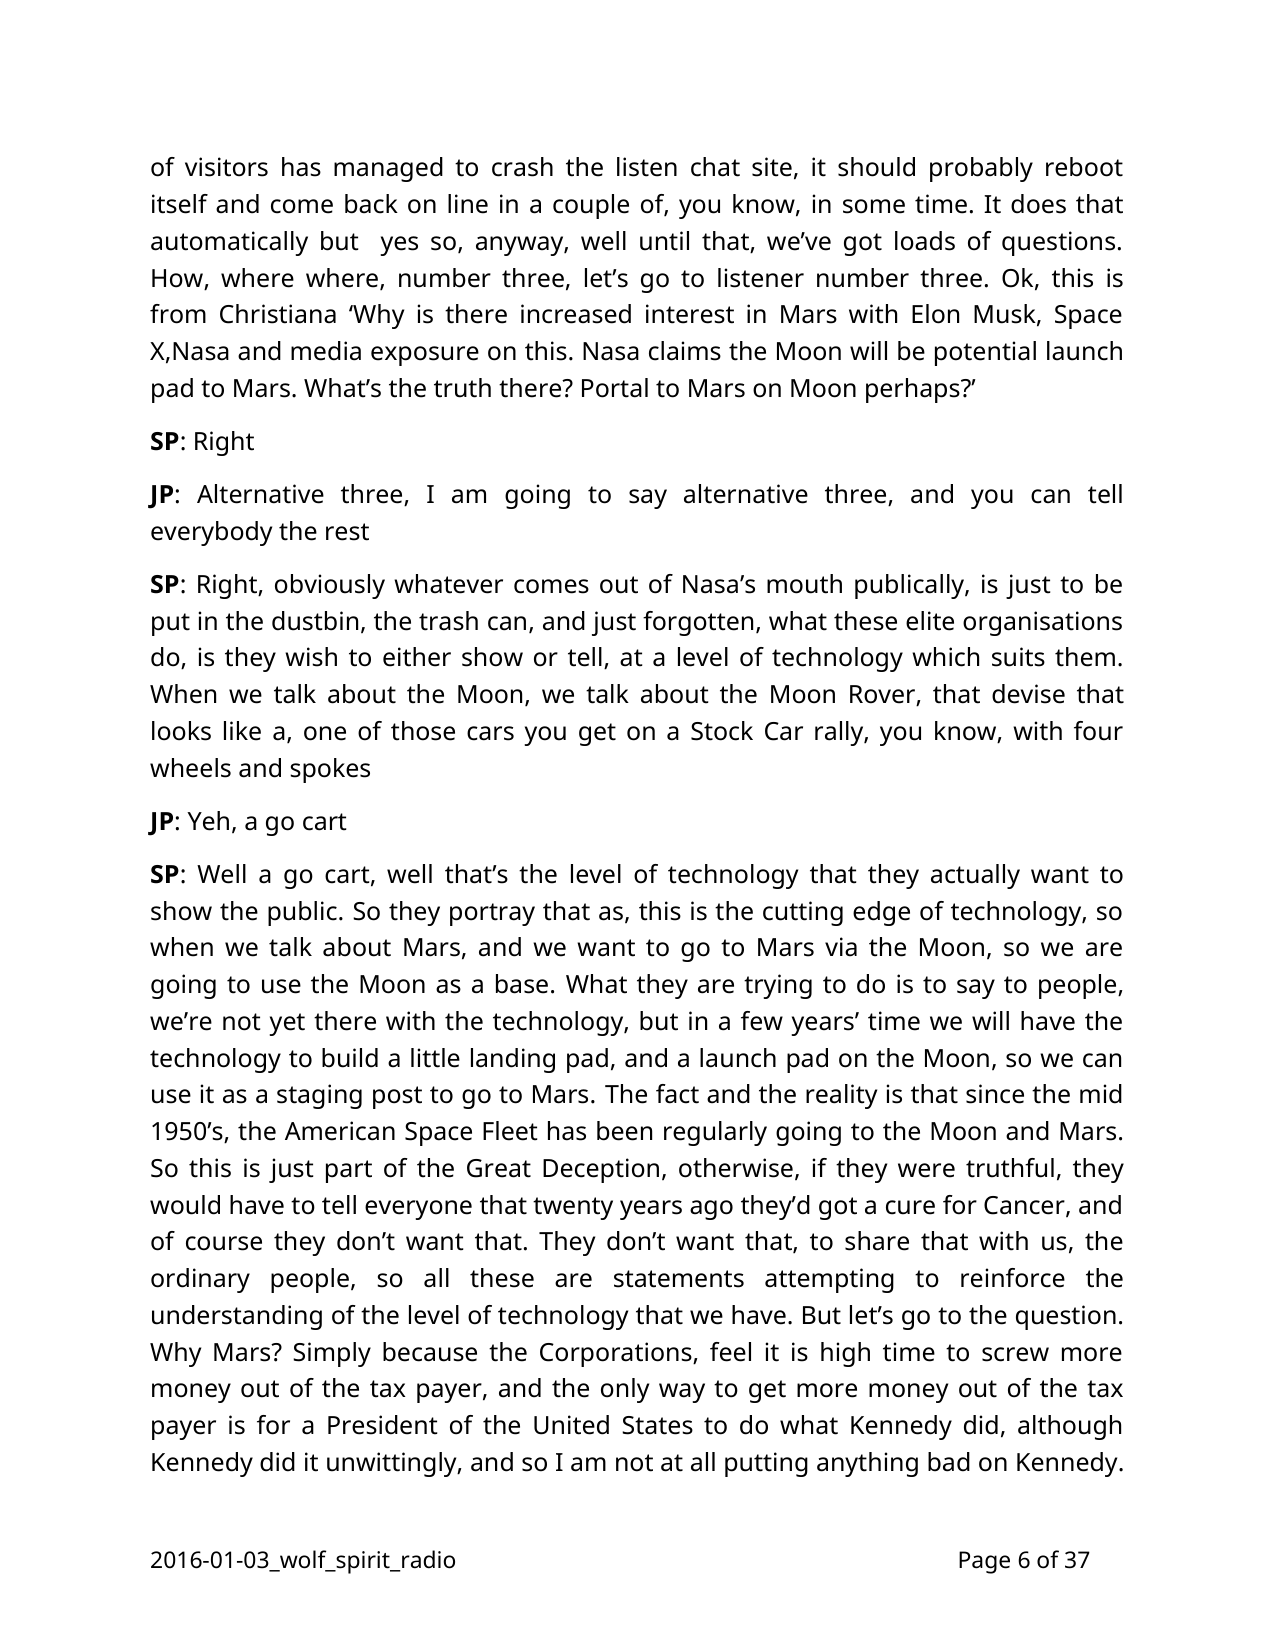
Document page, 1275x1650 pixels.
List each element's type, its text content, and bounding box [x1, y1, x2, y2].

text SP: Right [150, 424, 1125, 458]
text SP: Well a go cart, well that’s the level of technology that they actually want to show the public. So they portray that as, this is the cutting edge of technology, so when we talk about Mars, and we want to go to Mars via the Moon, so we are going to use the Moon as a base. What they are trying to do is to say to people, we’re not yet there with the technology, but in a few years’ time we will have the technology to build a little landing pad, and a launch pad on the Moon, so we can use it as a staging post to go to Mars. The fact and the reality is that since the mid 1950’s, the American Space Fleet has been regularly going to the Moon and Mars. So this is just part of the Great Deception, otherwise, if they were truthful, they would have to tell everyone that twenty years ago they’d got a cure for Cancer, and of course they don’t want that. They don’t want that, to share that with us, the ordinary people, so all these are statements attempting to reinforce the understanding of the level of technology that we have. But let’s go to the question. Why Mars? Simply because the Corporations, feel it is high time to screw more money out of the tax payer, and the only way to get more money out of the tax payer is for a President of the United States to do what Kennedy did, although Kennedy did it unwittingly, and so I am not at all putting anything bad on Kennedy. [150, 856, 1125, 1479]
text of visitors has managed to crash the listen chat site, it should probably reboot itself and come back on line in a couple of, you know, in some time. It does that automatically but yes so, anyway, well until that, we’ve got loads of questions. How, where where, number three, let’s go to listener number three. Ok, this is from Christiana ‘Why is there increased interest in Mars with Elon Musk, Space X,Nasa and media exposure on this. Nasa claims the Moon will be potential launch pad to Mars. What’s the truth there? Portal to Mars on Moon perhaps?’ [150, 150, 1125, 405]
text JP: Alternative three, I am going to say alternative three, and you can tell everybody the rest [150, 477, 1125, 547]
text SP: Right, obviously whatever comes out of Nasa’s mouth publically, is just to be put in the dustbin, the trash can, and just forgotten, what these elite organisations do, is they wish to either show or tell, at a level of technology which suits them. When we talk about the Moon, we talk about the Moon Rover, that devise that looks like a, one of those cars you get on a Stock Car rally, you know, with four wheels and spokes [150, 566, 1125, 784]
text JP: Yeh, a go cart [150, 803, 1125, 837]
